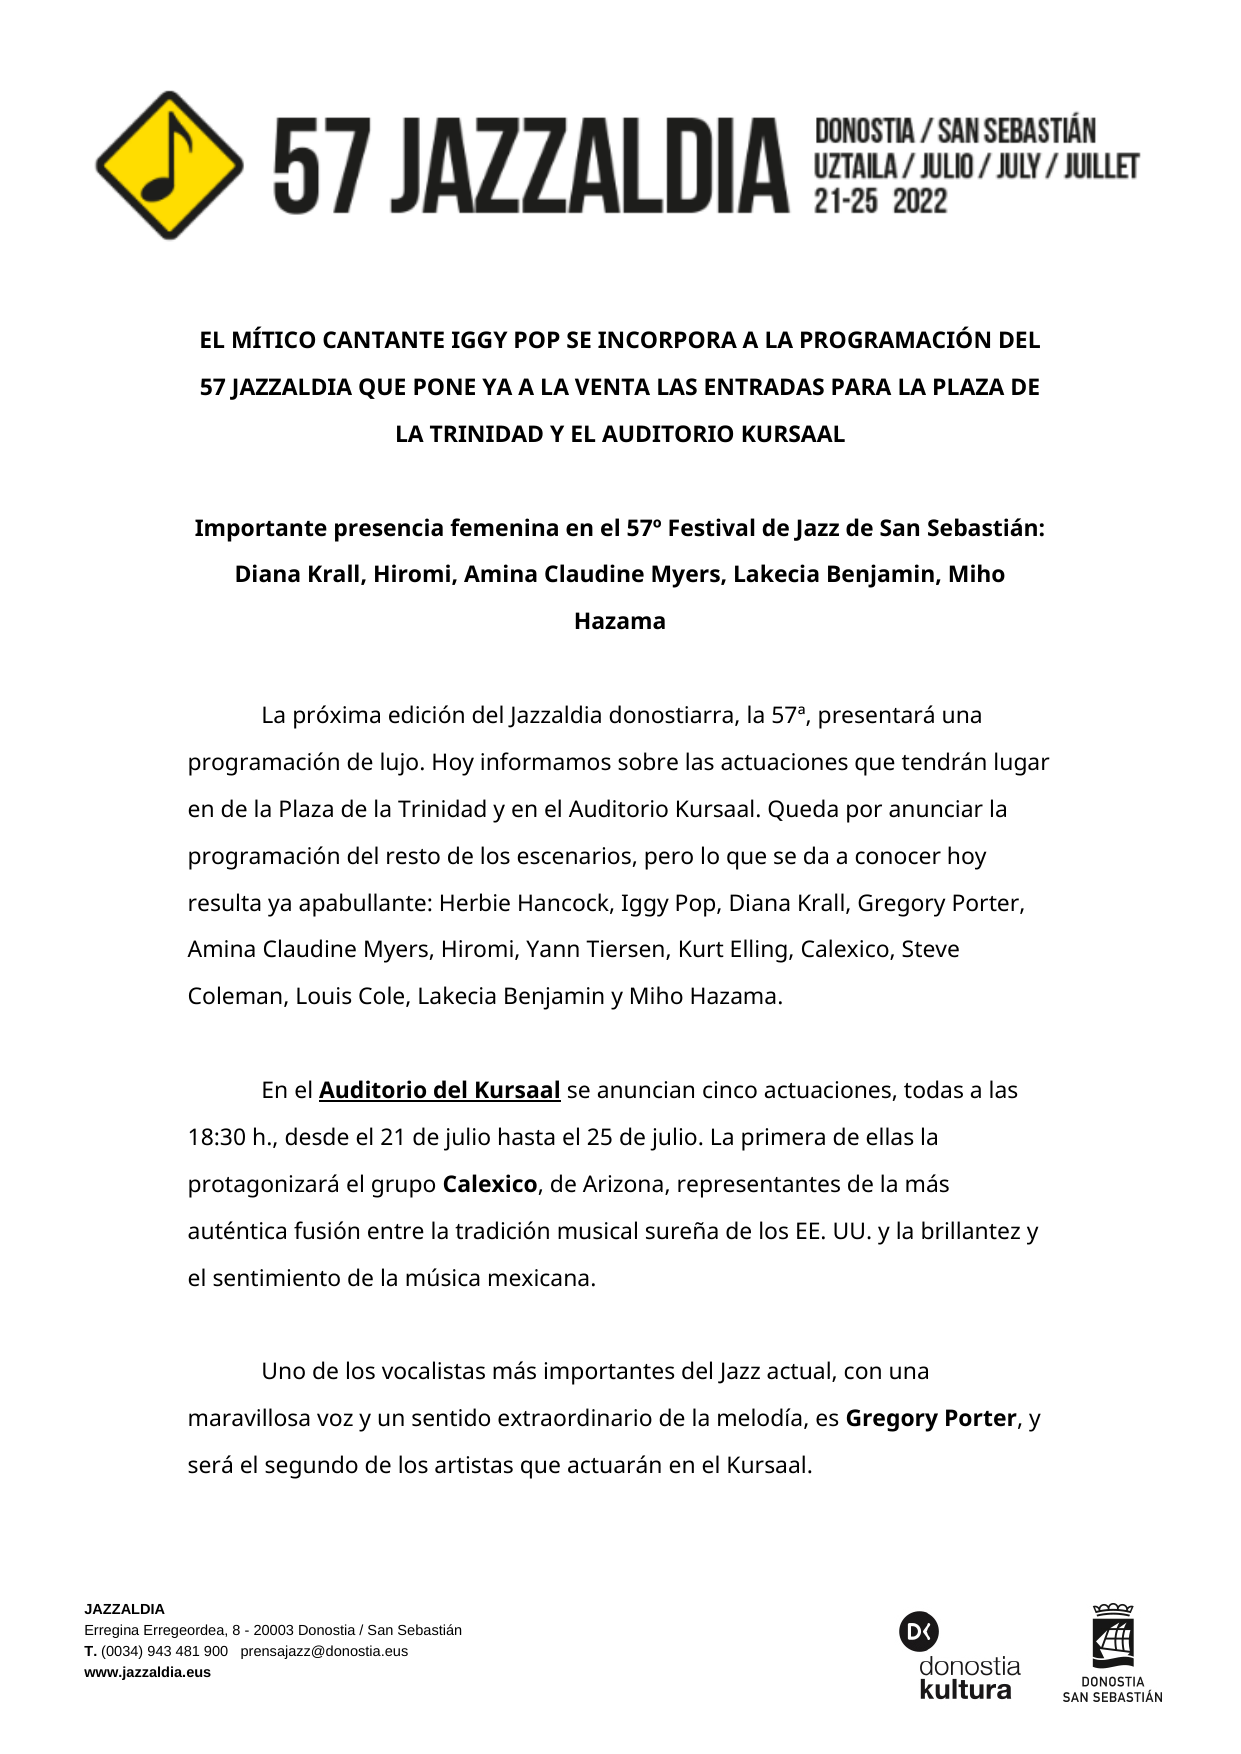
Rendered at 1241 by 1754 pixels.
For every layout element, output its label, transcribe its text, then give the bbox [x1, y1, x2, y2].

text EL MÍTICO CANTANTE IGGY POP SE INCORPORA A LA PROGRAMACIÓN DEL 57 JAZZALDIA QUE PONE YA A LA VENTA LAS ENTRADAS PARA LA PLAZA DE LA TRINIDAD Y EL AUDITORIO KURSAAL [187, 324, 1053, 449]
picture [1, 1572, 1236, 1751]
text Uno de los vocalistas más importantes del Jazz actual, con una maravillosa voz y un sentido extraordinario de la melodía, es Gregory Porter, y será el segundo de los artistas que actuarán en el Kursaal. [187, 1355, 1053, 1480]
text La próxima edición del Jazzaldia donostiarra, la 57ª, presentará una programación de lujo. Hoy informamos sobre las actuaciones que tendrán lugar en de la Plaza de la Trinidad y en el Auditorio Kursaal. Queda por anunciar la programación del resto de los escenarios, pero lo que se da a conocer hoy resulta ya apabullante: Herbie Hancock, Iggy Pop, Diana Krall, Gregory Porter, Amina Claudine Myers, Hiromi, Yann Tiersen, Kurt Elling, Calexico, Steve Coleman, Louis Cole, Lakecia Benjamin y Miho Hazama. [187, 699, 1053, 1012]
text Importante presencia femenina en el 57º Festival de Jazz de San Sebastián: Diana Krall, Hiromi, Amina Claudine Myers, Lakecia Benjamin, Miho Hazama [187, 512, 1053, 637]
text En el Auditorio del Kursaal se anuncian cinco actuaciones, todas a las 18:30 h., desde el 21 de julio hasta el 25 de julio. La primera de ellas la protagonizará el grupo Calexico, de Arizona, representantes de la más auténtica fusión entre la tradición musical sureña de los EE. UU. y la brillantez y el sentimiento de la música mexicana. [187, 1074, 1053, 1293]
picture [93, 59, 1147, 280]
